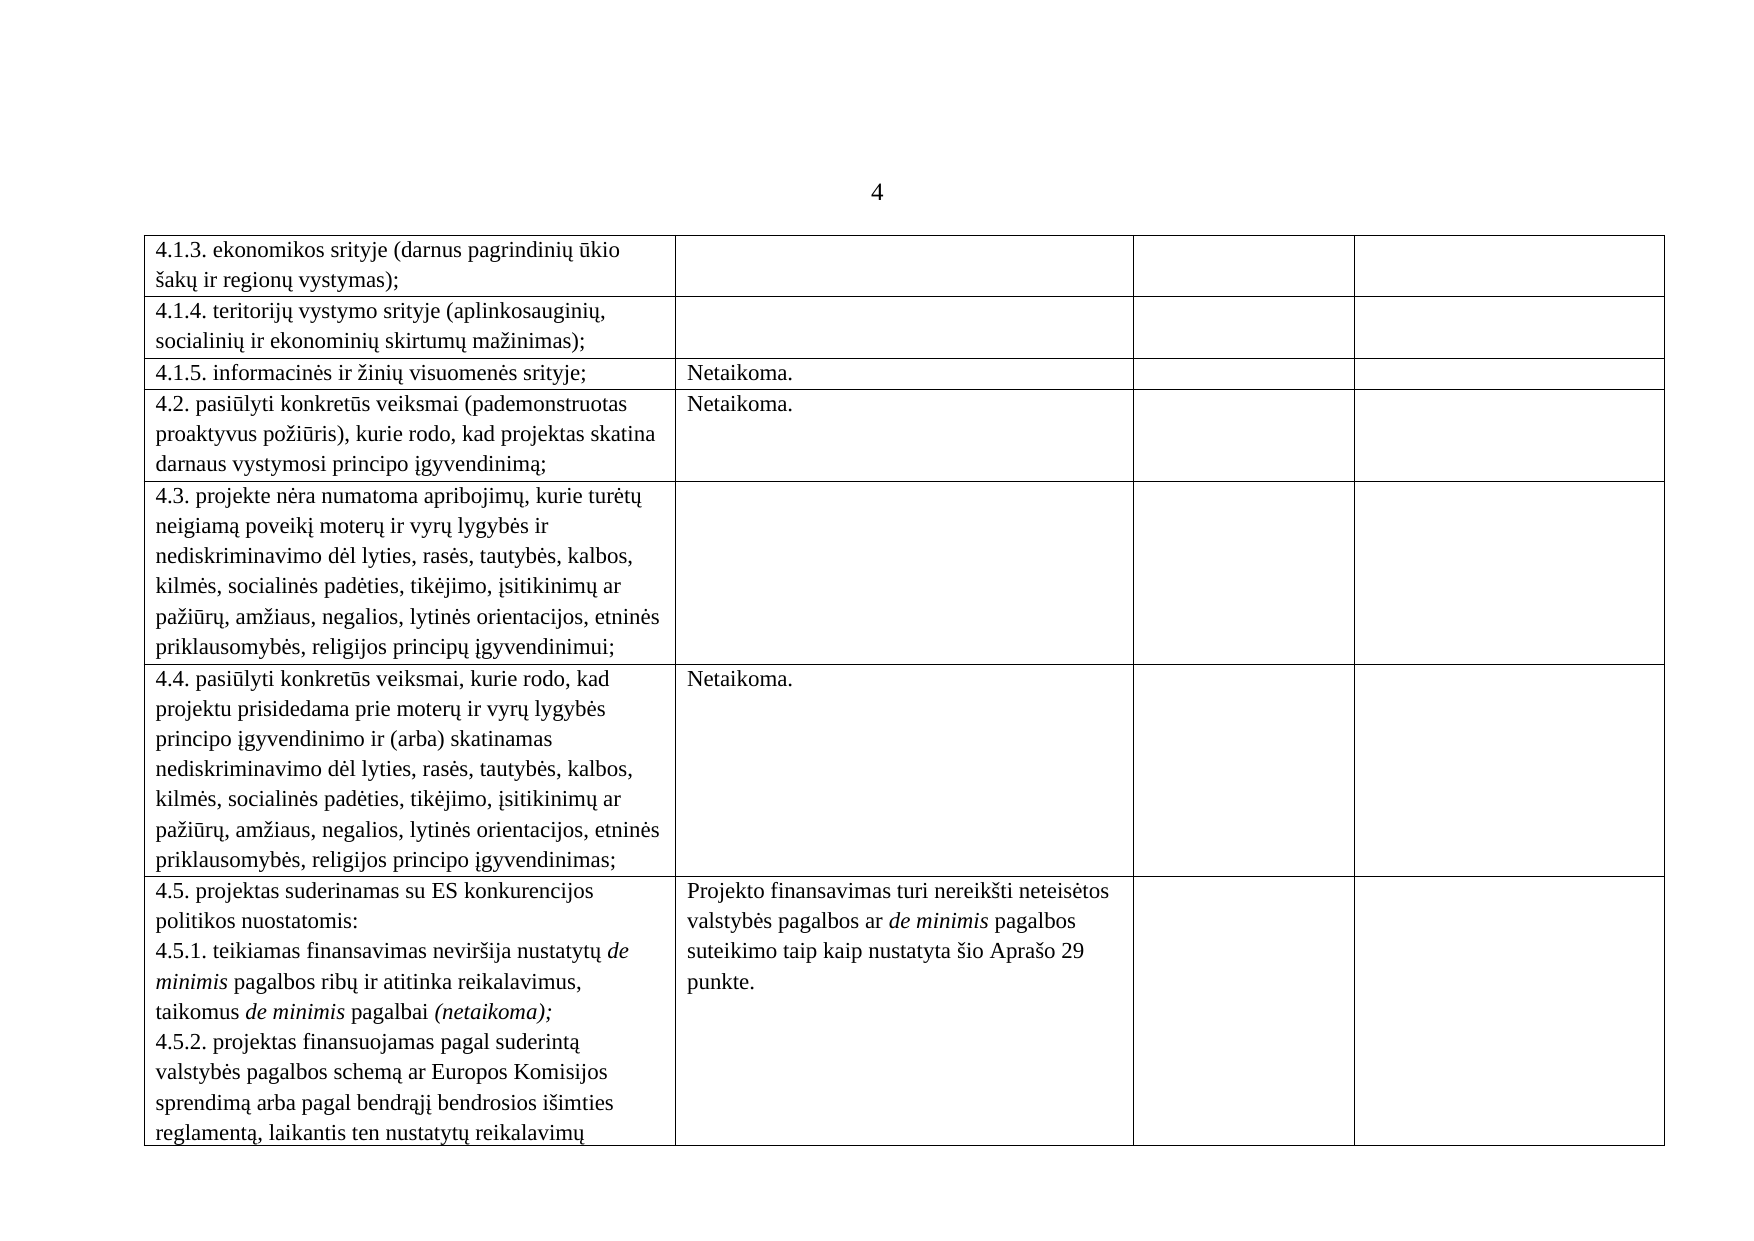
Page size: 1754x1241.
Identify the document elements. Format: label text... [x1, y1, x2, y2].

table_cell 4.1.4. teritorijų vystymo srityje (aplinkosauginių, socialinių ir ekonominių skirtumų mažinimas); [145, 297, 675, 358]
table_cell [1355, 359, 1664, 389]
table_cell [1355, 297, 1664, 358]
table_cell 4.4. pasiūlyti konkretūs veiksmai, kurie rodo, kad projektu prisidedama prie moterų ir vyrų lygybės principo įgyvendinimo ir (arba) skatinamas nediskriminavimo dėl lyties, rasės, tautybės, kalbos, kilmės, socialinės padėties, tikėjimo, įsitikinimų ar pažiūrų, amžiaus, negalios, lytinės orientacijos, etninės priklausomybės, religijos principo įgyvendinimas; [145, 665, 675, 876]
table_cell Netaikoma. [676, 665, 1133, 876]
table_cell [1134, 665, 1354, 876]
table_cell [1134, 236, 1354, 296]
table_cell [1134, 390, 1354, 481]
table_cell [1355, 236, 1664, 296]
table_cell Netaikoma. [676, 359, 1133, 389]
table_cell [1134, 297, 1354, 358]
table_cell Netaikoma. [676, 390, 1133, 481]
table_cell 4.2. pasiūlyti konkretūs veiksmai (pademonstruotas proaktyvus požiūris), kurie rodo, kad projektas skatina darnaus vystymosi principo įgyvendinimą; [145, 390, 675, 481]
table_cell [1134, 482, 1354, 664]
table_cell [676, 482, 1133, 664]
table_cell 4.1.3. ekonomikos srityje (darnus pagrindinių ūkio šakų ir regionų vystymas); [145, 236, 675, 296]
table_cell 4.3. projekte nėra numatoma apribojimų, kurie turėtų neigiamą poveikį moterų ir vyrų lygybės ir nediskriminavimo dėl lyties, rasės, tautybės, kalbos, kilmės, socialinės padėties, tikėjimo, įsitikinimų ar pažiūrų, amžiaus, negalios, lytinės orientacijos, etninės priklausomybės, religijos principų įgyvendinimui; [145, 482, 675, 664]
table_cell [1134, 359, 1354, 389]
table_cell [676, 297, 1133, 358]
table_cell 4.5. projektas suderinamas su ES konkurencijos politikos nuostatomis: 4.5.1. teikiamas finansavimas neviršija nustatytų de minimis pagalbos ribų ir atitinka reikalavimus, taikomus de minimis pagalbai (netaikoma); 4.5.2. projektas finansuojamas pagal suderintą valstybės pagalbos schemą ar Europos Komisijos sprendimą arba pagal bendrąjį bendrosios išimties reglamentą, laikantis ten nustatytų reikalavimų [145, 877, 675, 1145]
table_cell Projekto finansavimas turi nereikšti neteisėtos valstybės pagalbos ar de minimis pagalbos suteikimo taip kaip nustatyta šio Aprašo 29 punkte. [676, 877, 1133, 1145]
table_cell [1355, 482, 1664, 664]
table_cell [676, 236, 1133, 296]
table_cell 4.1.5. informacinės ir žinių visuomenės srityje; [145, 359, 675, 389]
table_cell [1355, 665, 1664, 876]
table_cell [1355, 390, 1664, 481]
table_cell [1134, 877, 1354, 1145]
table_cell [1355, 877, 1664, 1145]
